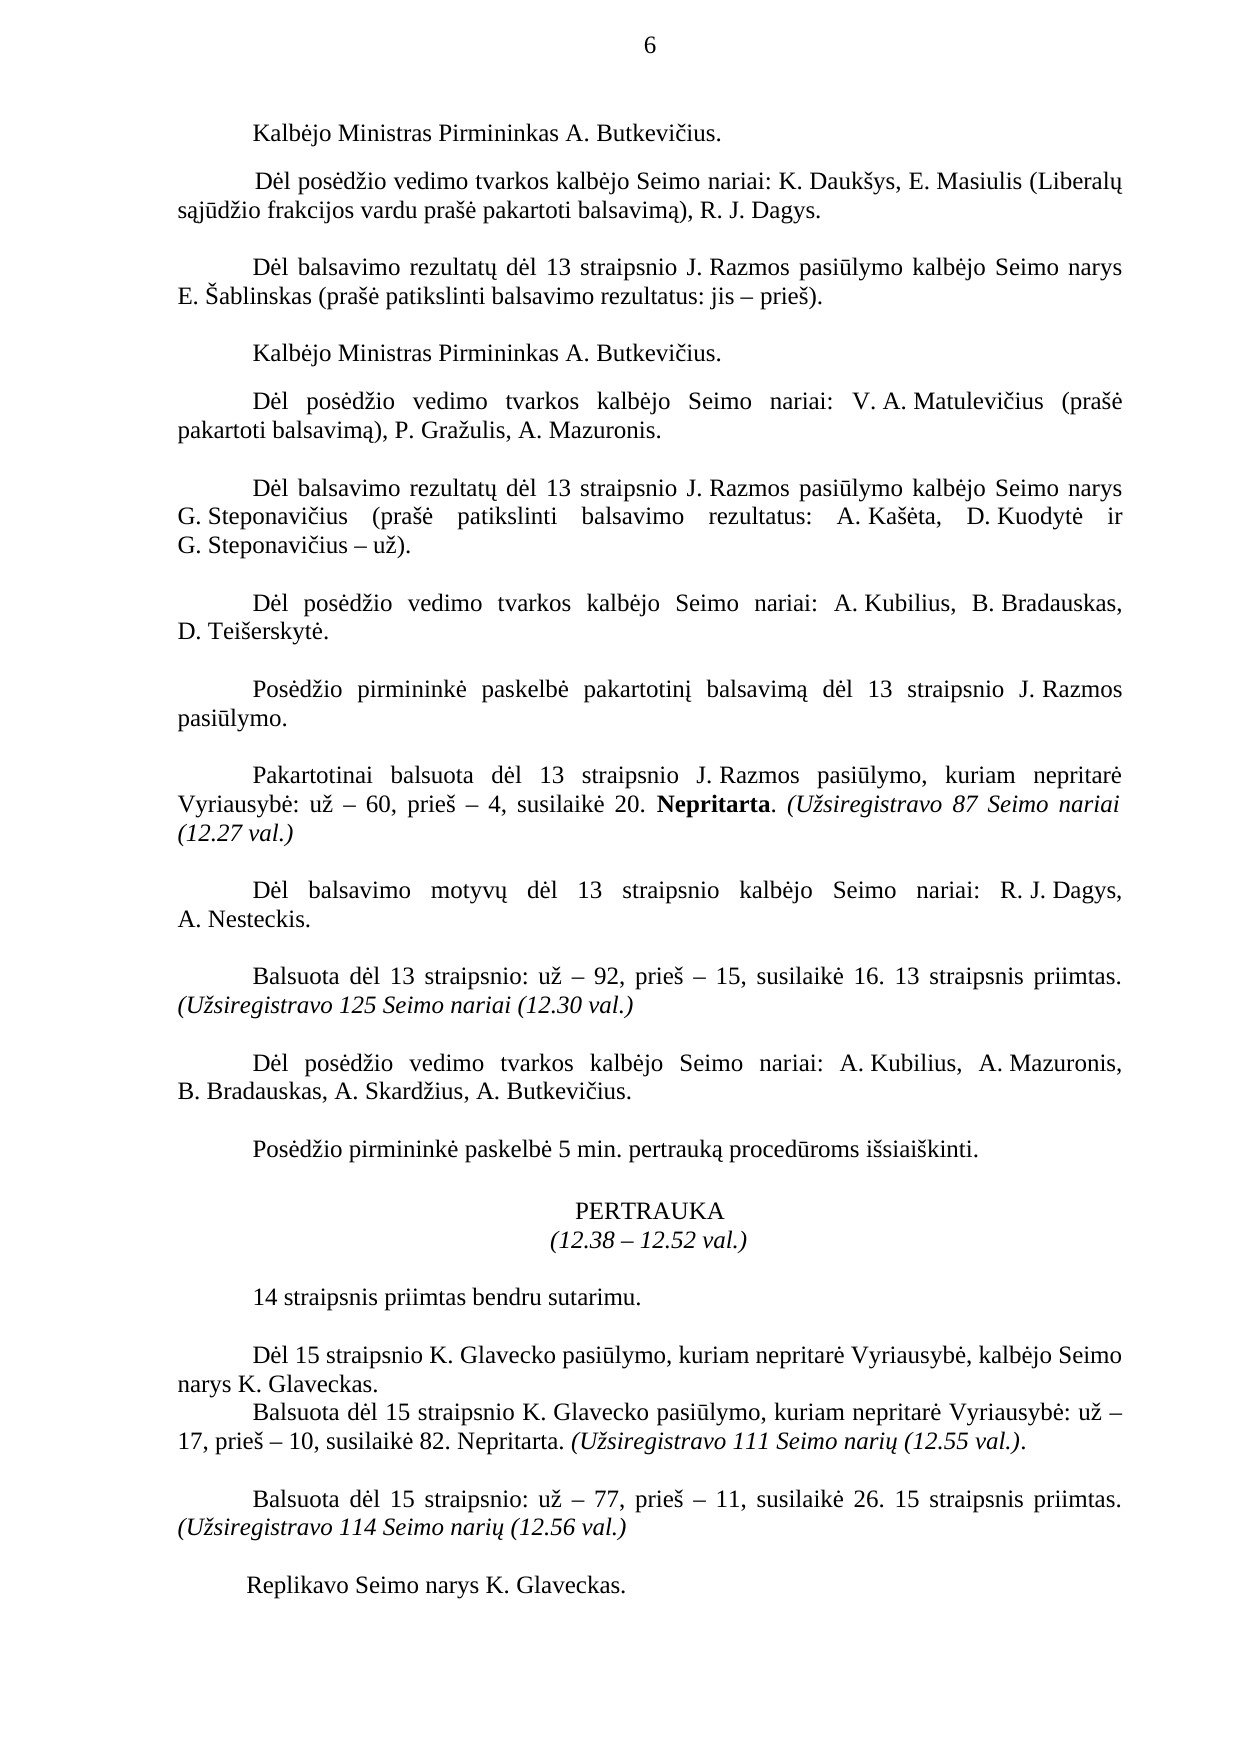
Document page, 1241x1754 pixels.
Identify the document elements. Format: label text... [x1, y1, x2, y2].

text Dėl balsavimo motyvų dėl 13 straipsnio kalbėjo Seimo nariai: R. J. Dagys, A. Nesteckis. [177, 875, 1122, 933]
text Replikavo Seimo narys K. Glaveckas. [177, 1570, 1122, 1599]
text Dėl balsavimo rezultatų dėl 13 straipsnio J. Razmos pasiūlymo kalbėjo Seimo narys E. Šablinskas (prašė patikslinti balsavimo rezultatus: jis – prieš). [177, 252, 1122, 310]
text Dėl posėdžio vedimo tvarkos kalbėjo Seimo nariai: V. A. Matulevičius (prašė pakartoti balsavimą), P. Gražulis, A. Mazuronis. [177, 386, 1122, 444]
text Pakartotinai balsuota dėl 13 straipsnio J. Razmos pasiūlymo, kuriam nepritarė Vyriausybė: už – 60, prieš – 4, susilaikė 20. Nepritarta. (Užsiregistravo 87 Seimo nariai (12.27 val.) [177, 760, 1122, 846]
text Balsuota dėl 15 straipsnio K. Glavecko pasiūlymo, kuriam nepritarė Vyriausybė: už – 17, prieš – 10, susilaikė 82. Nepritarta. (Užsiregistravo 111 Seimo narių (12.55 val.). [177, 1397, 1122, 1455]
text Dėl posėdžio vedimo tvarkos kalbėjo Seimo nariai: K. Daukšys, E. Masiulis (Liberalų sąjūdžio frakcijos vardu prašė pakartoti balsavimą), R. J. Dagys. [177, 166, 1122, 223]
text PERTRAUKA [177, 1196, 1122, 1225]
text Dėl 15 straipsnio K. Glavecko pasiūlymo, kuriam nepritarė Vyriausybė, kalbėjo Seimo narys K. Glaveckas. [177, 1340, 1122, 1397]
text (12.38 – 12.52 val.) [177, 1225, 1122, 1254]
text Posėdžio pirmininkė paskelbė pakartotinį balsavimą dėl 13 straipsnio J. Razmos pasiūlymo. [177, 674, 1122, 731]
text Kalbėjo Ministras Pirmininkas A. Butkevičius. [177, 338, 1122, 367]
text Dėl posėdžio vedimo tvarkos kalbėjo Seimo nariai: A. Kubilius, A. Mazuronis, B. Bradauskas, A. Skardžius, A. Butkevičius. [177, 1048, 1122, 1105]
text Dėl posėdžio vedimo tvarkos kalbėjo Seimo nariai: A. Kubilius, B. Bradauskas, D. Teišerskytė. [177, 588, 1122, 645]
text 14 straipsnis priimtas bendru sutarimu. [177, 1282, 1122, 1311]
text Balsuota dėl 13 straipsnio: už – 92, prieš – 15, susilaikė 16. 13 straipsnis priimtas. (Užsiregistravo 125 Seimo nariai (12.30 val.) [177, 961, 1122, 1019]
text Balsuota dėl 15 straipsnio: už – 77, prieš – 11, susilaikė 26. 15 straipsnis priimtas. (Užsiregistravo 114 Seimo narių (12.56 val.) [177, 1484, 1122, 1541]
text Posėdžio pirmininkė paskelbė 5 min. pertrauką procedūroms išsiaiškinti. [177, 1134, 1122, 1163]
text Dėl balsavimo rezultatų dėl 13 straipsnio J. Razmos pasiūlymo kalbėjo Seimo narys G. Steponavičius (prašė patikslinti balsavimo rezultatus: A. Kašėta, D. Kuodytė ir G. Steponavičius – už). [177, 473, 1122, 559]
text Kalbėjo Ministras Pirmininkas A. Butkevičius. [177, 118, 1122, 147]
